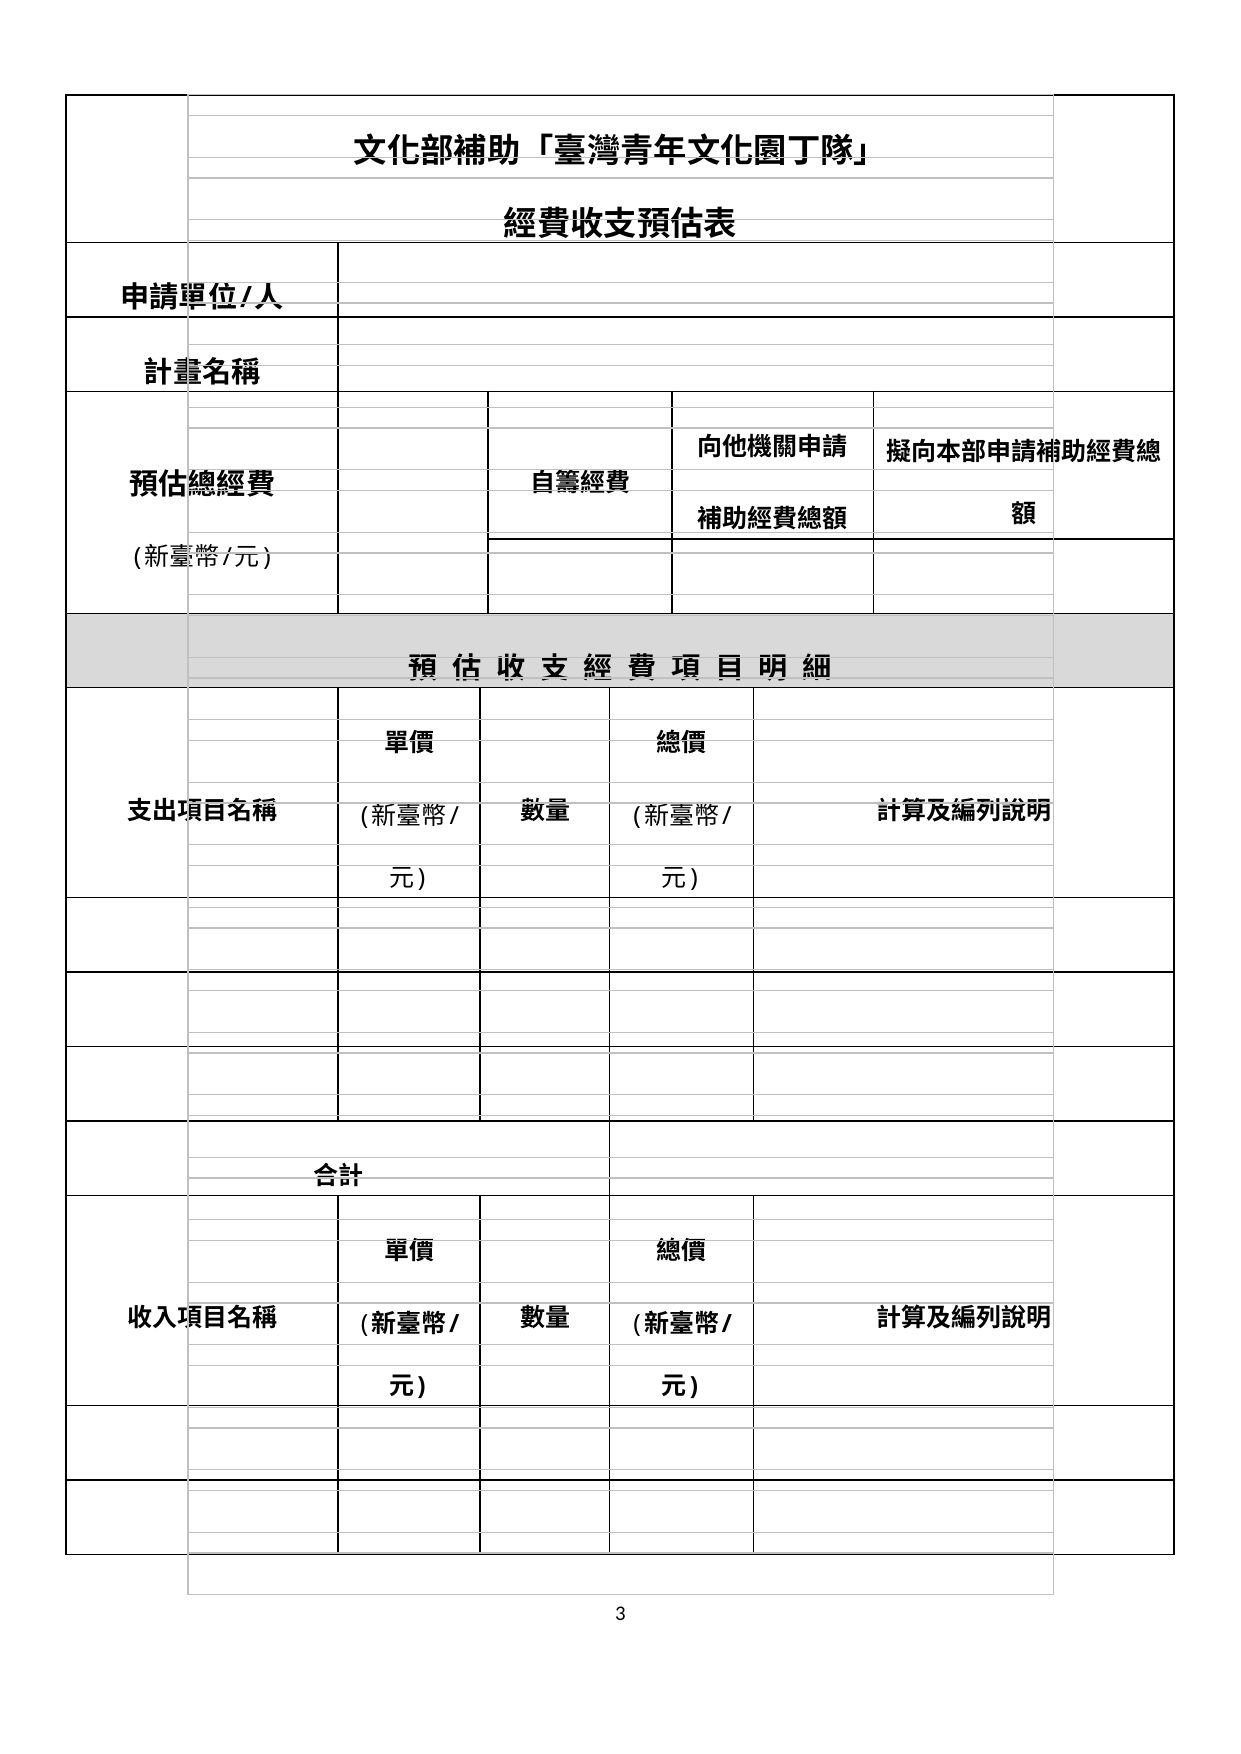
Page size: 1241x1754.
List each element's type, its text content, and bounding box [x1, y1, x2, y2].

table_cell 計畫名稱 [67, 318, 187, 391]
table_cell 單價 (新臺幣/元) [339, 804, 479, 844]
table_cell 元) [339, 1366, 479, 1404]
table_cell 收入項目名稱 [189, 1196, 337, 1219]
table_cell 合計 [189, 1158, 609, 1177]
table_cell [339, 470, 487, 490]
table_cell 擬向本部申請補助經費總額 [874, 408, 1053, 427]
table_cell [610, 1220, 753, 1240]
table_header 文化部補助「臺灣青年文化園丁隊」 經費收支預估表 [67, 96, 187, 242]
table_cell [610, 1033, 753, 1046]
table_cell [339, 366, 1053, 391]
table_cell [481, 688, 609, 719]
table_cell 支出項目名稱 [189, 688, 337, 719]
table_cell [339, 1054, 479, 1094]
table_cell [754, 866, 1053, 897]
table_cell [610, 1429, 753, 1469]
table_cell [610, 1408, 753, 1427]
table_cell [1054, 1481, 1173, 1553]
table_cell 預 估 收 支 經 費 項 目 明 細 [189, 679, 1053, 687]
table_cell [610, 908, 753, 927]
table_cell [610, 1116, 753, 1120]
table_cell [339, 929, 479, 969]
table_cell 預 估 收 支 經 費 項 目 明 細 [189, 616, 1053, 657]
table_cell [754, 1429, 1053, 1469]
table_cell [339, 1116, 479, 1120]
table_cell 支出項目名稱 [67, 688, 187, 897]
table_cell 合計 [189, 1122, 609, 1157]
table_cell [189, 908, 337, 927]
table_header 文化部補助「臺灣青年文化園丁隊」 經費收支預估表 [189, 96, 1053, 115]
table_cell 總價 (新臺幣/元) [610, 845, 753, 865]
table_header 文化部補助「臺灣青年文化園丁隊」 經費收支預估表 [189, 116, 1053, 157]
table_cell [339, 533, 487, 552]
table_cell [610, 1345, 753, 1365]
table_cell 預估總經費 (新臺幣/元) [189, 533, 337, 552]
table_cell [754, 1470, 1053, 1479]
table_cell [339, 1033, 479, 1046]
table_cell [339, 408, 487, 427]
table_header 文化部補助「臺灣青年文化園丁隊」 經費收支預估表 [189, 158, 1053, 177]
table_cell [481, 929, 609, 969]
table_cell 預 估 收 支 經 費 項 目 明 細 [692, 658, 719, 677]
table_cell [481, 1366, 609, 1404]
table_cell [339, 1220, 479, 1240]
table_cell [754, 1366, 1053, 1404]
table_cell 擬向本部申請補助經費總額 [874, 470, 1053, 490]
table_cell [481, 1470, 609, 1479]
table_cell [481, 1054, 609, 1094]
table_cell [189, 1047, 337, 1052]
table_cell 預 估 收 支 經 費 項 目 明 細 [646, 658, 689, 677]
table_cell 總價 (新臺幣/元) [610, 688, 753, 719]
table_cell [610, 898, 753, 907]
table_cell [189, 1470, 337, 1479]
table_cell [754, 720, 1053, 740]
table_cell [481, 908, 609, 927]
table_cell [754, 741, 1053, 782]
table_cell 收入項目名稱 [189, 1304, 337, 1344]
table_cell 元) [610, 1366, 753, 1404]
table_cell 支出項目名稱 [189, 804, 337, 844]
table_cell 計畫名稱 [189, 366, 337, 391]
table_cell [339, 898, 479, 907]
table_cell [481, 720, 609, 740]
table_cell [481, 1033, 609, 1046]
table_cell [673, 595, 873, 612]
table_cell [339, 429, 487, 469]
table_cell [481, 1047, 609, 1052]
table_cell 預估總經費 (新臺幣/元) [207, 470, 256, 490]
table_cell [754, 1533, 1053, 1552]
table_cell [610, 1054, 753, 1094]
table_cell 自籌經費 [543, 470, 560, 490]
table_cell 收入項目名稱 [189, 1220, 337, 1240]
table_cell 向他機關申請 [673, 429, 873, 469]
table_cell 預 估 收 支 經 費 項 目 明 細 [785, 658, 815, 677]
table_cell [610, 929, 753, 969]
table_cell [610, 1533, 753, 1552]
table_cell 支出項目名稱 [189, 720, 337, 740]
table_cell 預 估 收 支 經 費 項 目 明 細 [830, 658, 1053, 677]
table_cell 自籌經費 [489, 491, 671, 532]
table_header 文化部補助「臺灣青年文化園丁隊」 經費收支預估表 [189, 179, 1053, 219]
table_cell [481, 1481, 609, 1490]
table_cell [339, 595, 487, 612]
table_cell 自籌經費 [622, 470, 671, 490]
table_cell [610, 1095, 753, 1115]
table_cell 申請單位/人 [189, 283, 215, 302]
table_cell [481, 1533, 609, 1552]
table_cell [481, 1220, 609, 1240]
table_cell 合計 [67, 1122, 187, 1195]
table_cell [481, 1408, 609, 1427]
table_cell [189, 1033, 337, 1046]
table_cell [610, 1158, 1053, 1177]
table_cell [189, 898, 337, 907]
table_cell [754, 929, 1053, 969]
table_cell [481, 991, 609, 1032]
table_cell [339, 345, 1053, 365]
table_cell [339, 392, 487, 407]
table_cell 計算及編列說明 [754, 804, 1053, 844]
table_cell 預估總經費 (新臺幣/元) [189, 429, 337, 469]
table_cell 數量 [481, 1304, 609, 1344]
table_cell 預估總經費 (新臺幣/元) [189, 554, 337, 594]
table_cell [610, 1047, 753, 1052]
table_cell [489, 540, 671, 552]
table_cell [339, 1491, 479, 1532]
table_cell [610, 1179, 1053, 1195]
table_cell [481, 783, 609, 802]
table_cell [754, 1047, 1053, 1052]
table_cell [67, 898, 187, 971]
table_cell 單價 (新臺幣/元) [339, 783, 479, 802]
table_cell 補助經費總額 [673, 491, 873, 532]
table_cell [481, 898, 609, 907]
table_cell [189, 973, 337, 990]
table_cell 合計 [189, 1179, 609, 1195]
table_cell [339, 991, 479, 1032]
table_cell 自籌經費 [584, 470, 613, 490]
table_cell 預 估 收 支 經 費 項 目 明 細 [430, 658, 457, 677]
table_cell [189, 1054, 337, 1094]
table_cell [673, 470, 873, 490]
table_cell [1054, 898, 1173, 971]
table_cell 總價 [610, 1241, 753, 1282]
table_cell 總價 (新臺幣/元) [610, 783, 753, 802]
table_cell 申請單位/人 [228, 283, 266, 302]
table_cell [481, 1345, 609, 1365]
table_cell [339, 973, 479, 990]
table_cell 預 估 收 支 經 費 項 目 明 細 [1054, 614, 1173, 687]
table_cell [481, 1095, 609, 1115]
table_cell 預估總經費 (新臺幣/元) [265, 470, 337, 490]
table_cell 支出項目名稱 [189, 783, 337, 802]
table_cell [754, 908, 1053, 927]
table_cell [610, 1283, 753, 1302]
table_cell [1054, 1047, 1173, 1120]
table_cell 預 估 收 支 經 費 項 目 明 細 [740, 658, 772, 677]
table_cell 申請單位/人 [216, 283, 230, 302]
table_cell [339, 554, 487, 594]
table_cell [189, 1429, 337, 1469]
table_cell [1054, 973, 1173, 1046]
table_cell 預估總經費 (新臺幣/元) [189, 408, 337, 427]
table_cell 自籌經費 [572, 470, 596, 490]
table_cell [339, 1283, 479, 1302]
table_cell [339, 1345, 479, 1365]
table_cell [189, 1116, 337, 1120]
table_cell [754, 991, 1053, 1032]
table_cell [673, 540, 873, 552]
table_cell [754, 783, 1053, 802]
table_cell [1054, 243, 1173, 316]
table_cell [481, 1491, 609, 1532]
table_cell [481, 1429, 609, 1469]
table_header 文化部補助「臺灣青年文化園丁隊」 經費收支預估表 [189, 220, 1053, 240]
table_cell 收入項目名稱 [189, 1241, 337, 1282]
table_cell [874, 540, 1053, 552]
table_cell [481, 741, 609, 782]
table_cell 預 估 收 支 經 費 項 目 明 細 [67, 614, 187, 687]
table_cell [339, 304, 1053, 316]
table_cell [1054, 1406, 1173, 1479]
table_cell [481, 866, 609, 897]
table_cell 收入項目名稱 [189, 1283, 337, 1302]
table_cell 計算及編列說明 [754, 1304, 1053, 1344]
table_cell [754, 1116, 1053, 1120]
table_cell [339, 1470, 479, 1479]
table_cell 單價 (新臺幣/元) [339, 741, 479, 782]
table_cell 擬向本部申請補助經費總額 [874, 533, 1053, 538]
table_cell 支出項目名稱 [189, 845, 337, 865]
table_cell [754, 1481, 1053, 1490]
table_cell [1054, 318, 1173, 391]
table_cell 收入項目名稱 [67, 1196, 187, 1404]
table_cell [339, 243, 1053, 282]
table_cell [610, 1196, 753, 1219]
table_cell 總價 (新臺幣/元) [610, 866, 753, 897]
table_cell [673, 408, 873, 427]
table_cell (新臺幣/ [610, 1304, 753, 1344]
table_cell 自籌經費 [489, 470, 541, 490]
table_cell 計畫名稱 [189, 345, 337, 365]
table_cell 總價 (新臺幣/元) [610, 720, 753, 740]
table_cell [67, 973, 187, 1046]
table_cell 預估總經費 (新臺幣/元) [189, 392, 337, 407]
table_cell 擬向本部申請補助經費總額 [874, 392, 1053, 407]
table_cell 擬向本部申請補助經費總額 [874, 429, 1053, 469]
table_cell [1054, 1196, 1173, 1404]
table_cell [754, 973, 1053, 990]
table_cell 自籌經費 [489, 392, 671, 407]
table_cell [189, 991, 337, 1032]
table_cell [610, 1470, 753, 1479]
table_cell 總價 (新臺幣/元) [610, 741, 753, 782]
table_cell [754, 1408, 1053, 1427]
table_cell 擬向本部申請補助經費總額 [874, 491, 1053, 532]
table_cell [673, 533, 873, 538]
table_cell [339, 283, 1053, 302]
table_cell 自籌經費 [489, 429, 671, 469]
table_cell [189, 1481, 337, 1490]
table_cell [339, 1408, 479, 1427]
table_cell [754, 1241, 1053, 1282]
table_cell [874, 554, 1053, 594]
table_cell 自籌經費 [489, 408, 671, 427]
table_cell [67, 1406, 187, 1479]
table_cell [339, 1095, 479, 1115]
table_cell [754, 1095, 1053, 1115]
table_cell 擬向本部申請補助經費總額 [1054, 392, 1173, 538]
table_cell 支出項目名稱 [189, 866, 337, 897]
table_cell [754, 1220, 1053, 1240]
table_cell [189, 929, 337, 969]
table_cell 申請單位/人 [189, 304, 337, 316]
table_cell 計畫名稱 [189, 318, 337, 344]
table_cell [754, 1491, 1053, 1532]
table_cell [339, 1481, 479, 1490]
table_cell [339, 318, 1053, 344]
table_cell [489, 595, 671, 612]
table_cell 預 估 收 支 經 費 項 目 明 細 [515, 658, 553, 677]
table_cell 單價 [339, 1241, 479, 1282]
table_cell [754, 1283, 1053, 1302]
table_cell 申請單位/人 [270, 283, 337, 302]
table_cell [339, 1047, 479, 1052]
table_cell [481, 973, 609, 990]
table_cell 單價 (新臺幣/元) [339, 866, 479, 897]
table_cell 預 估 收 支 經 費 項 目 明 細 [473, 658, 505, 677]
table_header 文化部補助「臺灣青年文化園丁隊」 經費收支預估表 [1054, 96, 1173, 242]
table_cell [673, 554, 873, 594]
table_cell 申請單位/人 [189, 243, 337, 282]
table_cell [481, 845, 609, 865]
table_cell [339, 1533, 479, 1552]
table_cell [673, 392, 873, 407]
table_cell [610, 1491, 753, 1532]
table_cell 預估總經費 (新臺幣/元) [67, 392, 187, 612]
table_cell (新臺幣/ [339, 1304, 479, 1344]
table_cell 單價 (新臺幣/元) [339, 688, 479, 719]
table_cell [610, 1481, 753, 1490]
table_cell [189, 1491, 337, 1532]
table_cell [754, 898, 1053, 907]
table_cell 支出項目名稱 [189, 741, 337, 782]
table_cell [339, 1196, 479, 1219]
table_cell [489, 554, 671, 594]
table_cell [67, 1481, 187, 1553]
table_cell [189, 1095, 337, 1115]
table_cell 預 估 收 支 經 費 項 目 明 細 [556, 658, 635, 677]
table_cell 預 估 收 支 經 費 項 目 明 細 [189, 658, 415, 677]
table_cell [754, 1196, 1053, 1219]
table_cell [189, 1533, 337, 1552]
table_cell [481, 1241, 609, 1282]
table_cell 總價 (新臺幣/元) [610, 804, 753, 844]
table_cell [610, 1122, 1053, 1157]
table_cell [754, 1345, 1053, 1365]
table_cell 預估總經費 (新臺幣/元) [189, 491, 337, 532]
table_cell 單價 (新臺幣/元) [339, 845, 479, 865]
table_cell 申請單位/人 [67, 243, 187, 316]
table_cell [610, 991, 753, 1032]
table_cell [754, 845, 1053, 865]
table_cell [874, 595, 1053, 612]
table_cell 自籌經費 [489, 533, 671, 538]
table_cell [339, 908, 479, 927]
table_cell [610, 973, 753, 990]
table_cell [481, 1116, 609, 1120]
table_cell [1054, 1122, 1173, 1195]
table_cell [481, 1196, 609, 1219]
table_cell 單價 (新臺幣/元) [339, 720, 479, 740]
table_cell [754, 1054, 1053, 1094]
table_cell [1054, 540, 1173, 612]
table_cell [481, 1283, 609, 1302]
table_cell [754, 1033, 1053, 1046]
table_cell 預估總經費 (新臺幣/元) [189, 595, 337, 612]
table_cell [754, 688, 1053, 719]
table_cell [67, 1047, 187, 1120]
table_cell 收入項目名稱 [189, 1366, 337, 1404]
table_cell 收入項目名稱 [189, 1345, 337, 1365]
table_cell [189, 1408, 337, 1427]
table_cell [1054, 688, 1173, 897]
table_cell [339, 491, 487, 532]
table_cell [339, 1429, 479, 1469]
table_cell 數量 [481, 804, 609, 844]
